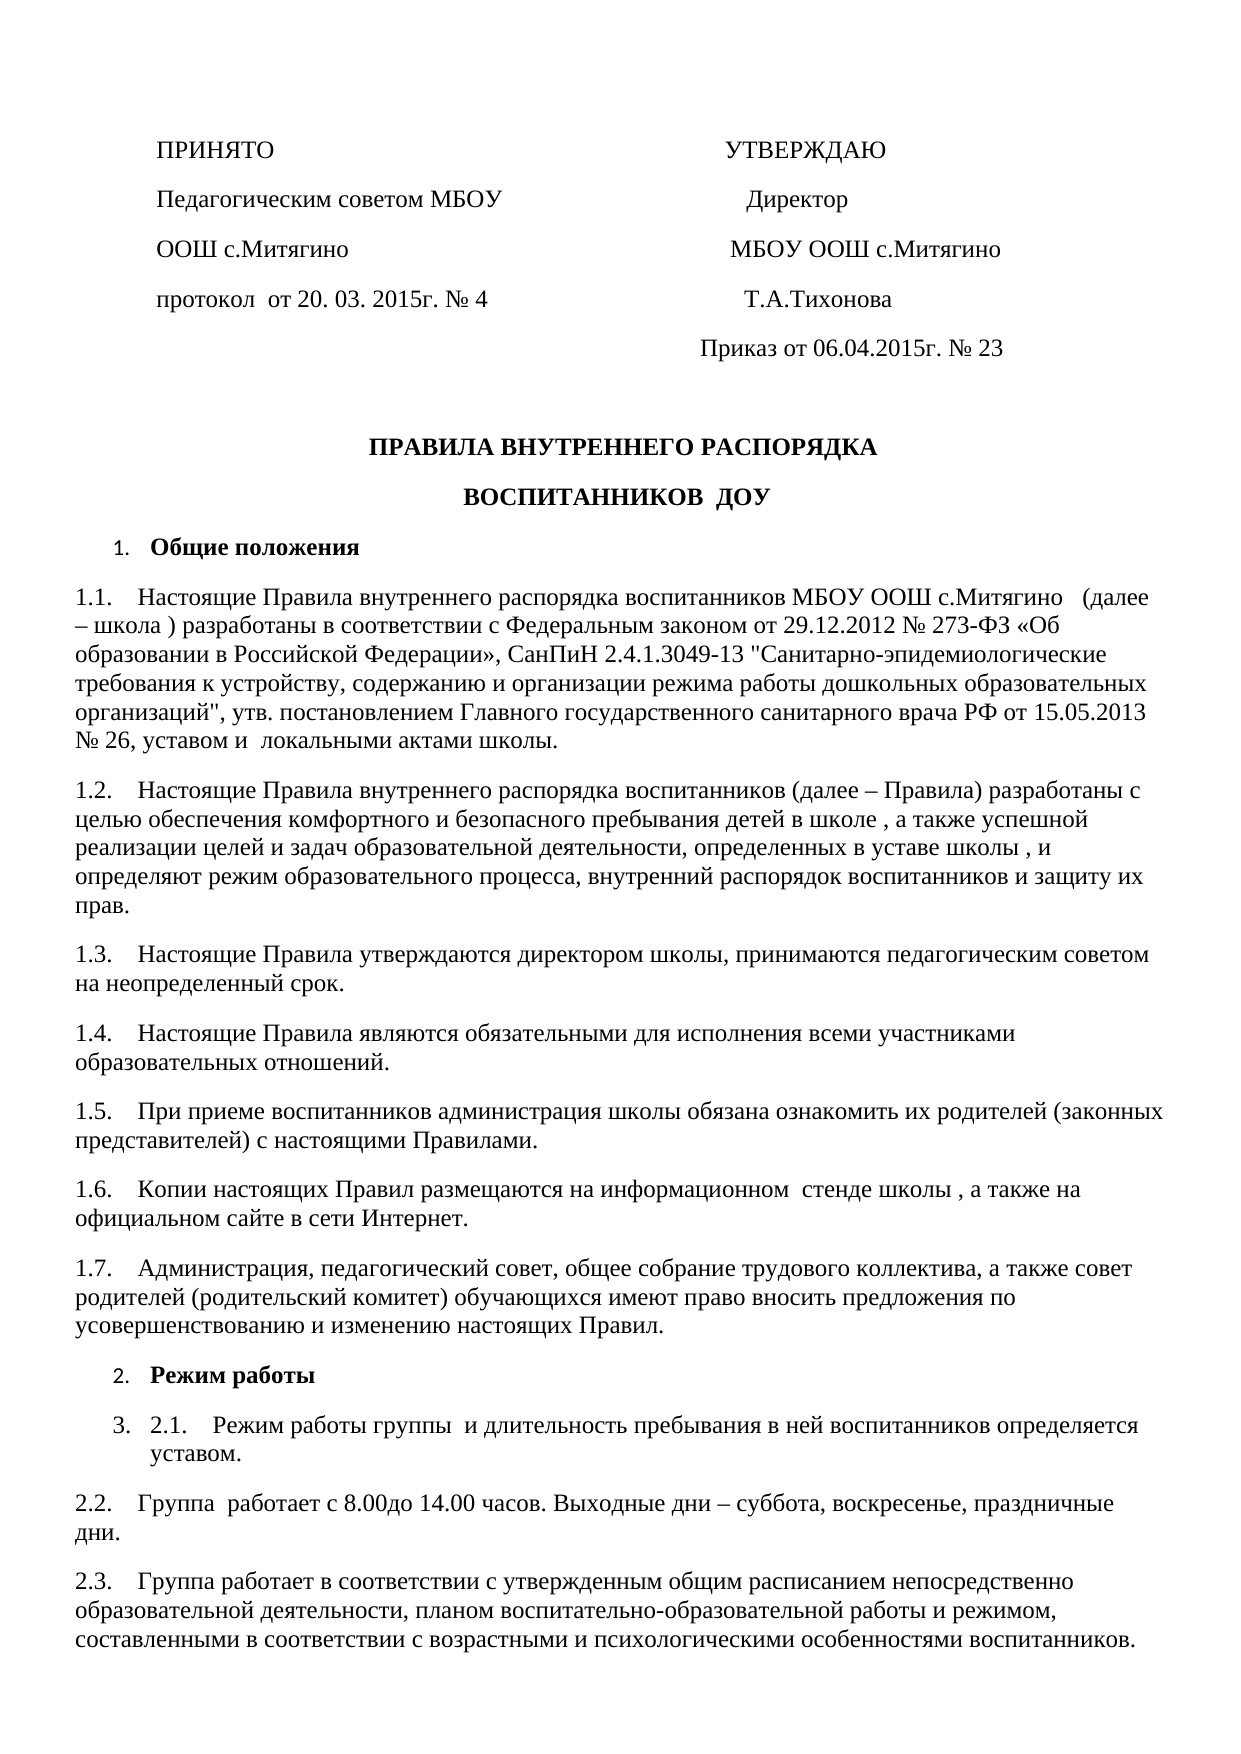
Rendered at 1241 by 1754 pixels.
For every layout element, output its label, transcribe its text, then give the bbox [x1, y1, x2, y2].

text Приказ от 06.04.2015г. № 23 [75, 333, 1165, 362]
text 1.3. Настоящие Правила утверждаются директором школы, принимаются педагогическим советом на неопределенный срок. [75, 939, 1165, 997]
text ПРИНЯТО УТВЕРЖДАЮ [75, 135, 1165, 164]
text 1.4. Настоящие Правила являются обязательными для исполнения всеми участниками образовательных отношений. [75, 1018, 1165, 1075]
list 2.1. Режим работы группы и длительность пребывания в ней воспитанников определяется уставом. [112, 1410, 1165, 1467]
text ВОСПИТАННИКОВ ДОУ [75, 482, 1165, 511]
text 2.3. Группа работает в соответствии с утвержденным общим расписанием непосредственно образовательной деятельности, планом воспитательно-образовательной работы и режимом, составленными в соответствии с возрастными и психологическими особенностями воспитанников. [75, 1566, 1165, 1653]
text 1.1. Настоящие Правила внутреннего распорядка воспитанников МБОУ ООШ с.Митягино (далее – школа ) разработаны в соответствии с Федеральным законом от 29.12.2012 № 273-ФЗ «Об образовании в Российской Федерации», СанПиН 2.4.1.3049-13 "Санитарно-эпидемиологические требования к устройству, содержанию и организации режима работы дошкольных образовательных организаций", утв. постановлением Главного государственного санитарного врача РФ от 15.05.2013 № 26, уставом и локальными актами школы. [75, 582, 1165, 754]
text Педагогическим советом МБОУ Директор [75, 184, 1165, 213]
text ООШ с.Митягино МБОУ ООШ с.Митягино [75, 234, 1165, 263]
text 1.5. При приеме воспитанников администрация школы обязана ознакомить их родителей (законных представителей) с настоящими Правилами. [75, 1096, 1165, 1154]
list Режим работы [112, 1360, 1165, 1389]
text 2.2. Группа работает с 8.00до 14.00 часов. Выходные дни – суббота, воскресенье, праздничные дни. [75, 1488, 1165, 1546]
text 1.7. Администрация, педагогический совет, общее собрание трудового коллектива, а также совет родителей (родительский комитет) обучающихся имеют право вносить предложения по усовершенствованию и изменению настоящих Правил. [75, 1253, 1165, 1339]
text 1.6. Копии настоящих Правил размещаются на информационном стенде школы , а также на официальном сайте в сети Интернет. [75, 1174, 1165, 1232]
text протокол от 20. 03. 2015г. № 4 Т.А.Тихонова [75, 284, 1165, 312]
text ПРАВИЛА ВНУТРЕННЕГО РАСПОРЯДКА [75, 432, 1165, 461]
list Общие положения [112, 532, 1165, 561]
text 1.2. Настоящие Правила внутреннего распорядка воспитанников (далее – Правила) разработаны с целью обеспечения комфортного и безопасного пребывания детей в школе , а также успешной реализации целей и задач образовательной деятельности, определенных в уставе школы , и определяют режим образовательного процесса, внутренний распорядок воспитанников и защиту их прав. [75, 775, 1165, 919]
